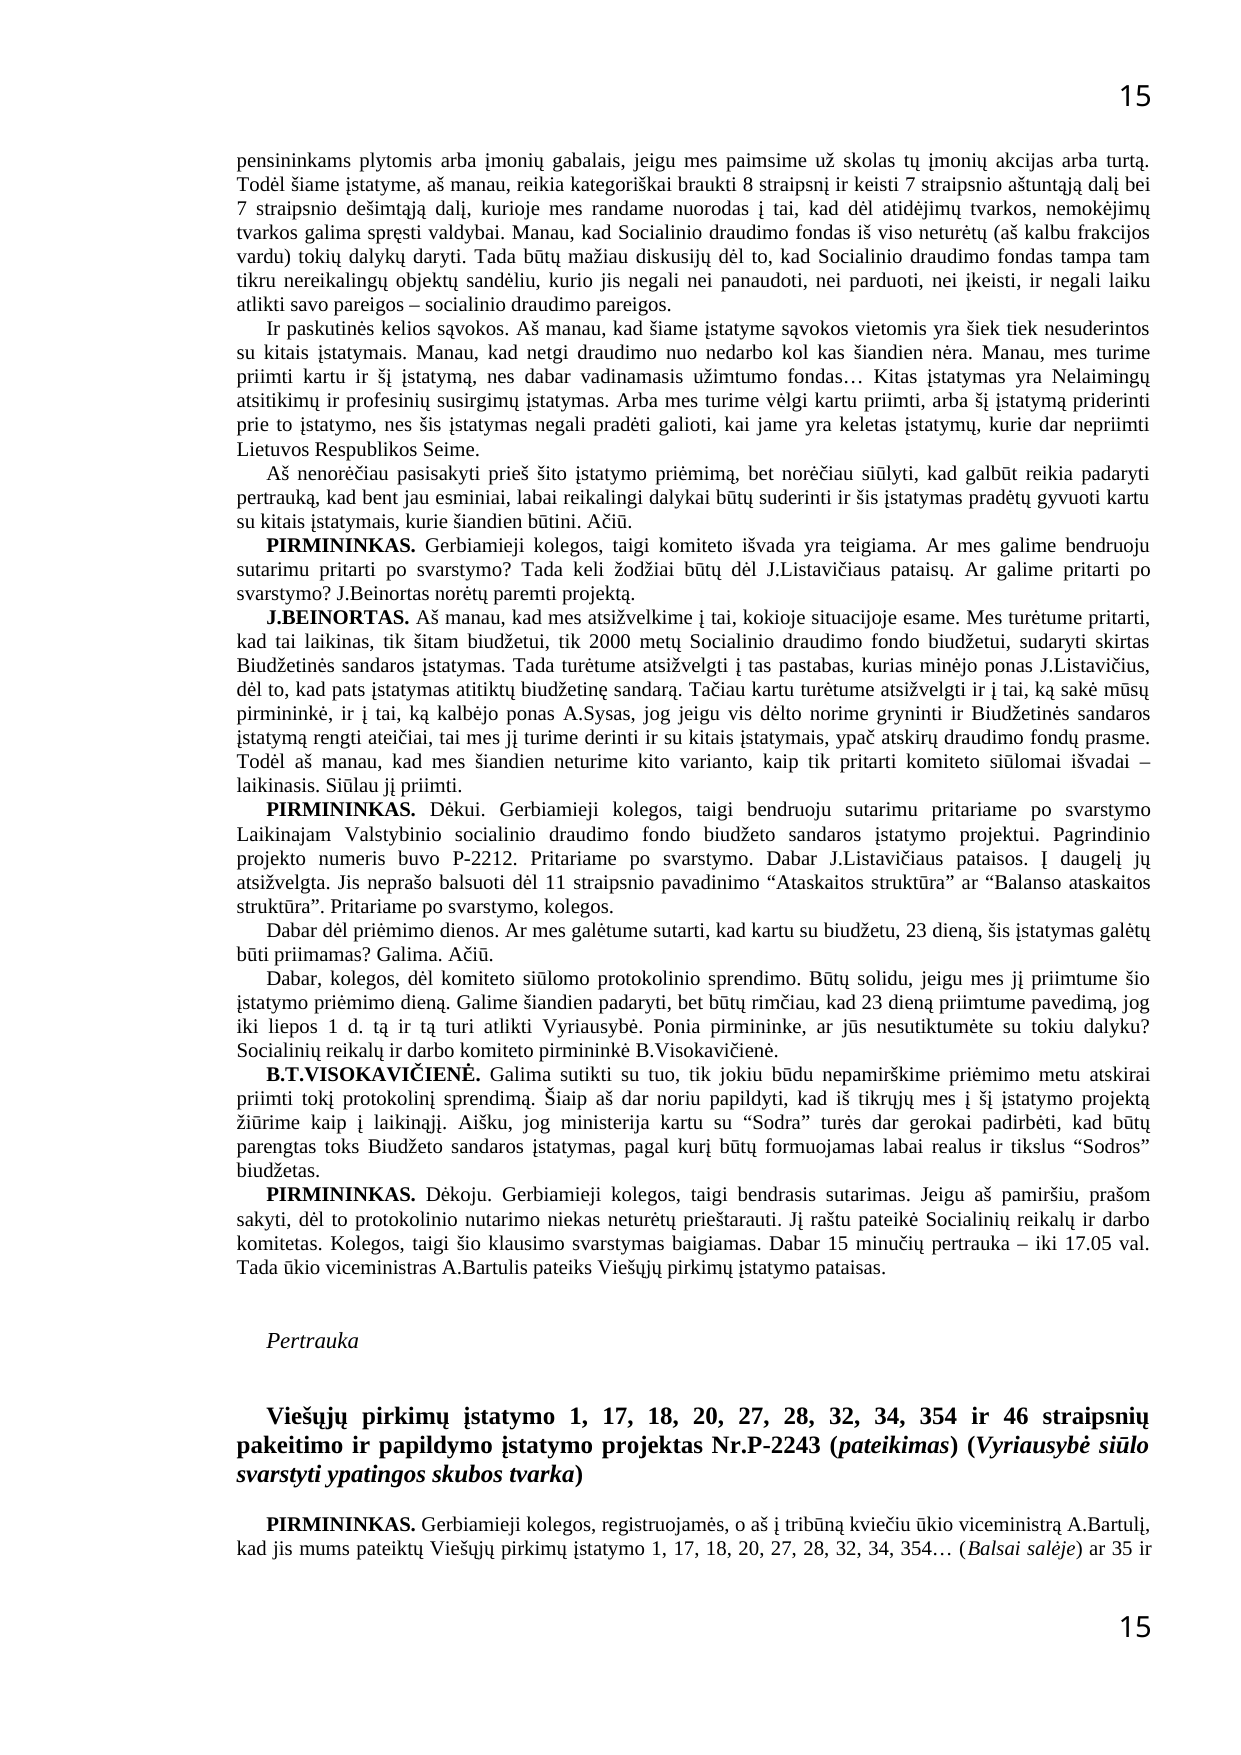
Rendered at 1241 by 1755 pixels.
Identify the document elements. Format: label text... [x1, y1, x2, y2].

text Dabar dėl priėmimo dienos. Ar mes galėtume sutarti, kad kartu su biudžetu, 23 dieną, šis įstatymas galėtų būti priimamas? Galima. Ačiū. [236, 918, 1152, 966]
text J.BEINORTAS. Aš manau, kad mes atsižvelkime į tai, kokioje situacijoje esame. Mes turėtume pritarti, kad tai laikinas, tik šitam biudžetui, tik 2000 metų Socialinio draudimo fondo biudžetui, sudaryti skirtas Biudžetinės sandaros įstatymas. Tada turėtume atsižvelgti į tas pastabas, kurias minėjo ponas J.Listavičius, dėl to, kad pats įstatymas atitiktų biudžetinę sandarą. Tačiau kartu turėtume atsižvelgti ir į tai, ką sakė mūsų pirmininkė, ir į tai, ką kalbėjo ponas A.Sysas, jog jeigu vis dėlto norime gryninti ir Biudžetinės sandaros įstatymą rengti ateičiai, tai mes jį turime derinti ir su kitais įstatymais, ypač atskirų draudimo fondų prasme. Todėl aš manau, kad mes šiandien neturime kito varianto, kaip tik pritarti komiteto siūlomai išvadai – laikinasis. Siūlau jį priimti. [236, 605, 1152, 797]
text Aš nenorėčiau pasisakyti prieš šito įstatymo priėmimą, bet norėčiau siūlyti, kad galbūt reikia padaryti pertrauką, kad bent jau esminiai, labai reikalingi dalykai būtų suderinti ir šis įstatymas pradėtų gyvuoti kartu su kitais įstatymais, kurie šiandien būtini. Ačiū. [236, 461, 1152, 533]
text pensininkams plytomis arba įmonių gabalais, jeigu mes paimsime už skolas tų įmonių akcijas arba turtą. Todėl šiame įstatyme, aš manau, reikia kategoriškai braukti 8 straipsnį ir keisti 7 straipsnio aštuntąją dalį bei 7 straipsnio dešimtąją dalį, kurioje mes randame nuorodas į tai, kad dėl atidėjimų tvarkos, nemokėjimų tvarkos galima spręsti valdybai. Manau, kad Socialinio draudimo fondas iš viso neturėtų (aš kalbu frakcijos vardu) tokių dalykų daryti. Tada būtų mažiau diskusijų dėl to, kad Socialinio draudimo fondas tampa tam tikru nereikalingų objektų sandėliu, kurio jis negali nei panaudoti, nei parduoti, nei įkeisti, ir negali laiku atlikti savo pareigos – socialinio draudimo pareigos. [236, 148, 1152, 316]
text PIRMININKAS. Gerbiamieji kolegos, taigi komiteto išvada yra teigiama. Ar mes galime bendruoju sutarimu pritarti po svarstymo? Tada keli žodžiai būtų dėl J.Listavičiaus pataisų. Ar galime pritarti po svarstymo? J.Beinortas norėtų paremti projektą. [236, 533, 1152, 605]
text Dabar, kolegos, dėl komiteto siūlomo protokolinio sprendimo. Būtų solidu, jeigu mes jį priimtume šio įstatymo priėmimo dieną. Galime šiandien padaryti, bet būtų rimčiau, kad 23 dieną priimtume pavedimą, jog iki liepos 1 d. tą ir tą turi atlikti Vyriausybė. Ponia pirmininke, ar jūs nesutiktumėte su tokiu dalyku? Socialinių reikalų ir darbo komiteto pirmininkė B.Visokavičienė. [236, 966, 1152, 1062]
text PIRMININKAS. Dėkui. Gerbiamieji kolegos, taigi bendruoju sutarimu pritariame po svarstymo Laikinajam Valstybinio socialinio draudimo fondo biudžeto sandaros įstatymo projektui. Pagrindinio projekto numeris buvo P-2212. Pritariame po svarstymo. Dabar J.Listavičiaus pataisos. Į daugelį jų atsižvelgta. Jis neprašo balsuoti dėl 11 straipsnio pavadinimo “Ataskaitos struktūra” ar “Balanso ataskaitos struktūra”. Pritariame po svarstymo, kolegos. [236, 797, 1152, 918]
text B.T.VISOKAVIČIENĖ. Galima sutikti su tuo, tik jokiu būdu nepamirškime priėmimo metu atskirai priimti tokį protokolinį sprendimą. Šiaip aš dar noriu papildyti, kad iš tikrųjų mes į šį įstatymo projektą žiūrime kaip į laikinąjį. Aišku, jog ministerija kartu su “Sodra” turės dar gerokai padirbėti, kad būtų parengtas toks Biudžeto sandaros įstatymas, pagal kurį būtų formuojamas labai realus ir tikslus “Sodros” biudžetas. [236, 1062, 1152, 1182]
text Viešųjų pirkimų įstatymo 1, 17, 18, 20, 27, 28, 32, 34, 354 ir 46 straipsnių pakeitimo ir papildymo įstatymo projektas Nr.P-2243 (pateikimas) (Vyriausybė siūlo svarstyti ypatingos skubos tvarka) [236, 1401, 1152, 1487]
text Ir paskutinės kelios sąvokos. Aš manau, kad šiame įstatyme sąvokos vietomis yra šiek tiek nesuderintos su kitais įstatymais. Manau, kad netgi draudimo nuo nedarbo kol kas šiandien nėra. Manau, mes turime priimti kartu ir šį įstatymą, nes dabar vadinamasis užimtumo fondas… Kitas įstatymas yra Nelaimingų atsitikimų ir profesinių susirgimų įstatymas. Arba mes turime vėlgi kartu priimti, arba šį įstatymą priderinti prie to įstatymo, nes šis įstatymas negali pradėti galioti, kai jame yra keletas įstatymų, kurie dar nepriimti Lietuvos Respublikos Seime. [236, 316, 1152, 461]
text PIRMININKAS. Dėkoju. Gerbiamieji kolegos, taigi bendrasis sutarimas. Jeigu aš pamiršiu, prašom sakyti, dėl to protokolinio nutarimo niekas neturėtų prieštarauti. Jį raštu pateikė Socialinių reikalų ir darbo komitetas. Kolegos, taigi šio klausimo svarstymas baigiamas. Dabar 15 minučių pertrauka – iki 17.05 val. Tada ūkio viceministras A.Bartulis pateiks Viešųjų pirkimų įstatymo pataisas. [236, 1182, 1152, 1279]
text PIRMININKAS. Gerbiamieji kolegos, registruojamės, o aš į tribūną kviečiu ūkio viceministrą A.Bartulį, kad jis mums pateiktų Viešųjų pirkimų įstatymo 1, 17, 18, 20, 27, 28, 32, 34, 354… (Balsai salėje) ar 35 ir [236, 1512, 1152, 1560]
text Pertrauka [236, 1327, 1152, 1353]
